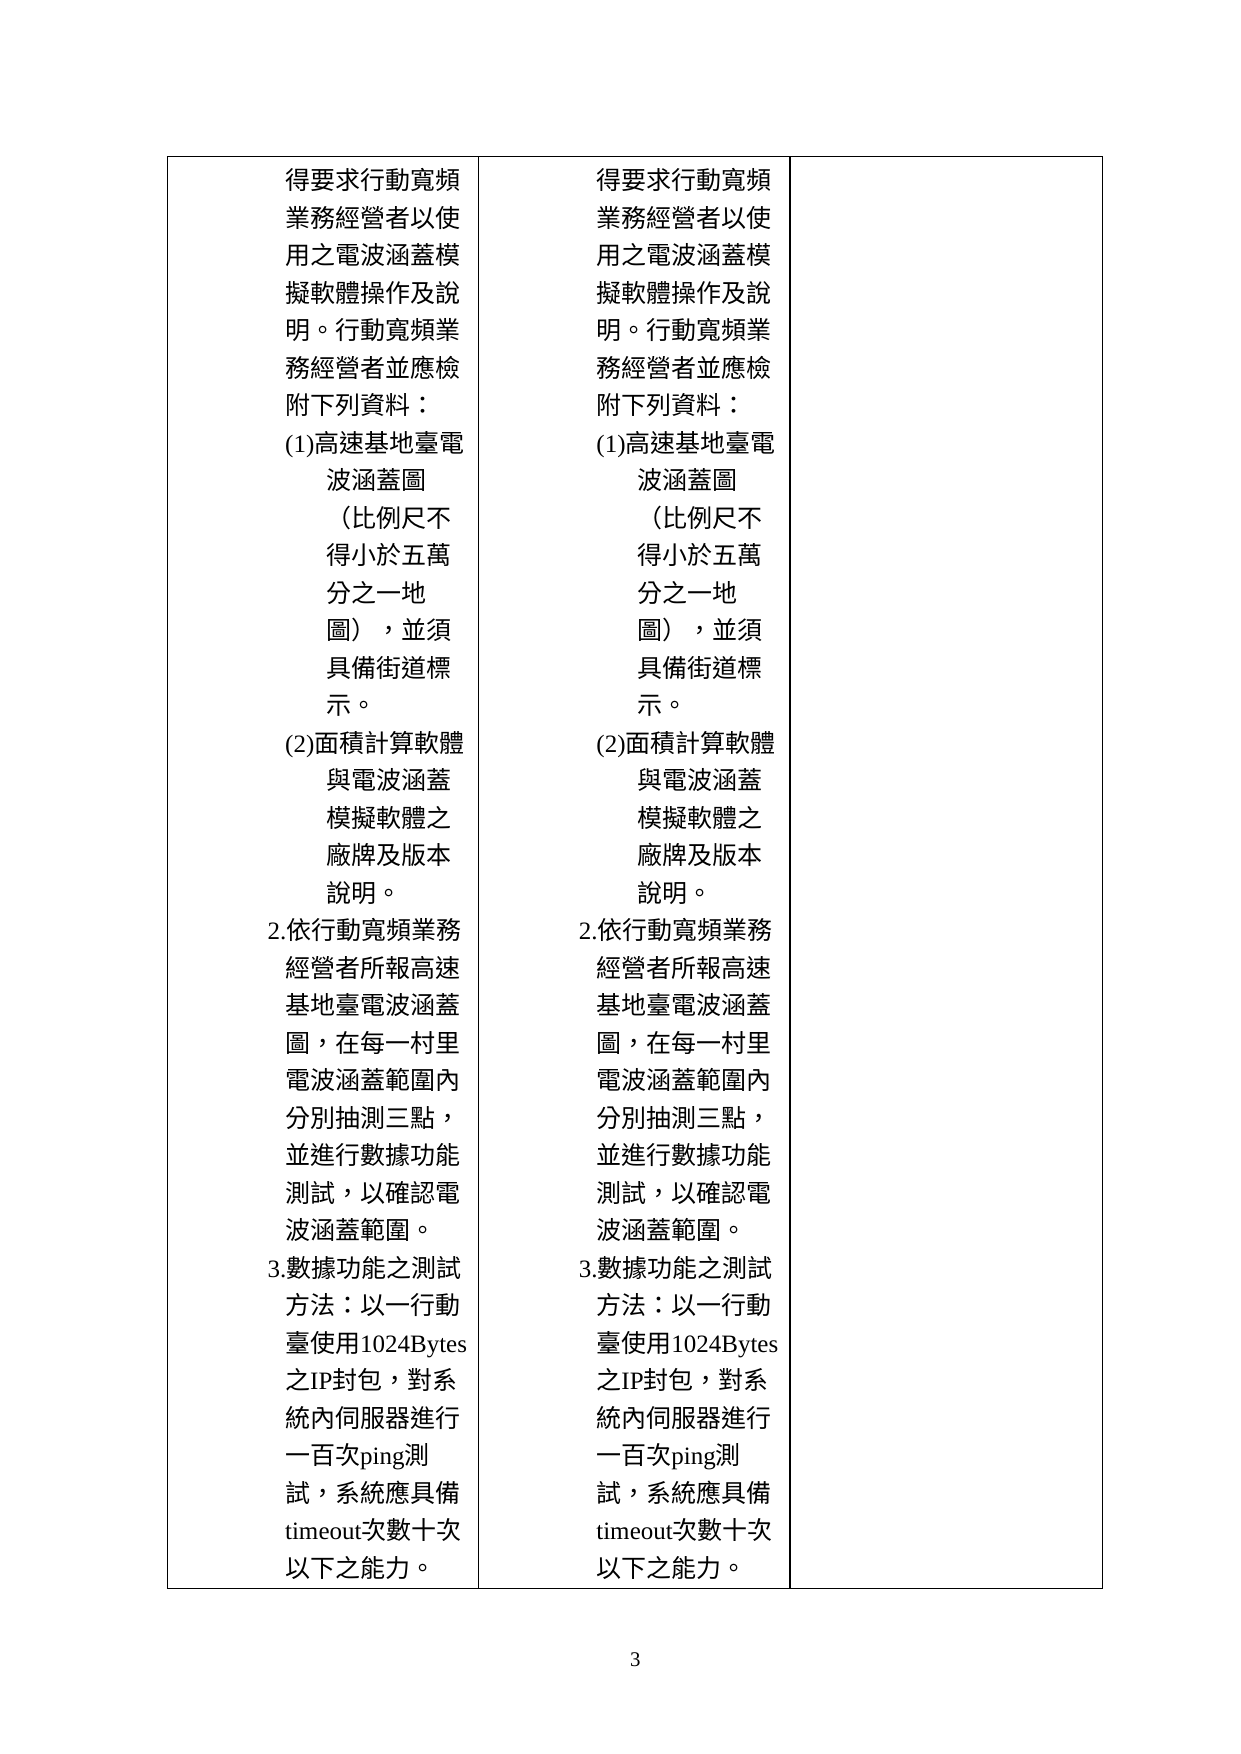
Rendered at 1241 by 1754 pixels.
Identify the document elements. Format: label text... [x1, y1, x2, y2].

table_cell [791, 157, 1102, 1588]
table_cell 得要求行動寬頻業務經營者以使用之電波涵蓋模擬軟體操作及說明。行動寬頻業務經營者並應檢附下列資料： (1)高速基地臺電波涵蓋圖（比例尺不得小於五萬分之一地圖），並須具備街道標示。 (2)面積計算軟體與電波涵蓋模擬軟體之廠牌及版本說明。 2.依行動寬頻業務經營者所報高速基地臺電波涵蓋圖，在每一村里電波涵蓋範圍內分別抽測三點，並進行數據功能測試，以確認電波涵蓋範圍。 3.數據功能之測試方法：以一行動臺使用1024Bytes之IP封包，對系統內伺服器進行一百次ping測試，系統應具備timeout次數十次以下之能力。 [479, 157, 789, 1588]
table_cell 得要求行動寬頻業務經營者以使用之電波涵蓋模擬軟體操作及說明。行動寬頻業務經營者並應檢附下列資料： (1)高速基地臺電波涵蓋圖（比例尺不得小於五萬分之一地圖），並須具備街道標示。 (2)面積計算軟體與電波涵蓋模擬軟體之廠牌及版本說明。 2.依行動寬頻業務經營者所報高速基地臺電波涵蓋圖，在每一村里電波涵蓋範圍內分別抽測三點，並進行數據功能測試，以確認電波涵蓋範圍。 3.數據功能之測試方法：以一行動臺使用1024Bytes之IP封包，對系統內伺服器進行一百次ping測試，系統應具備timeout次數十次以下之能力。 [168, 157, 478, 1588]
